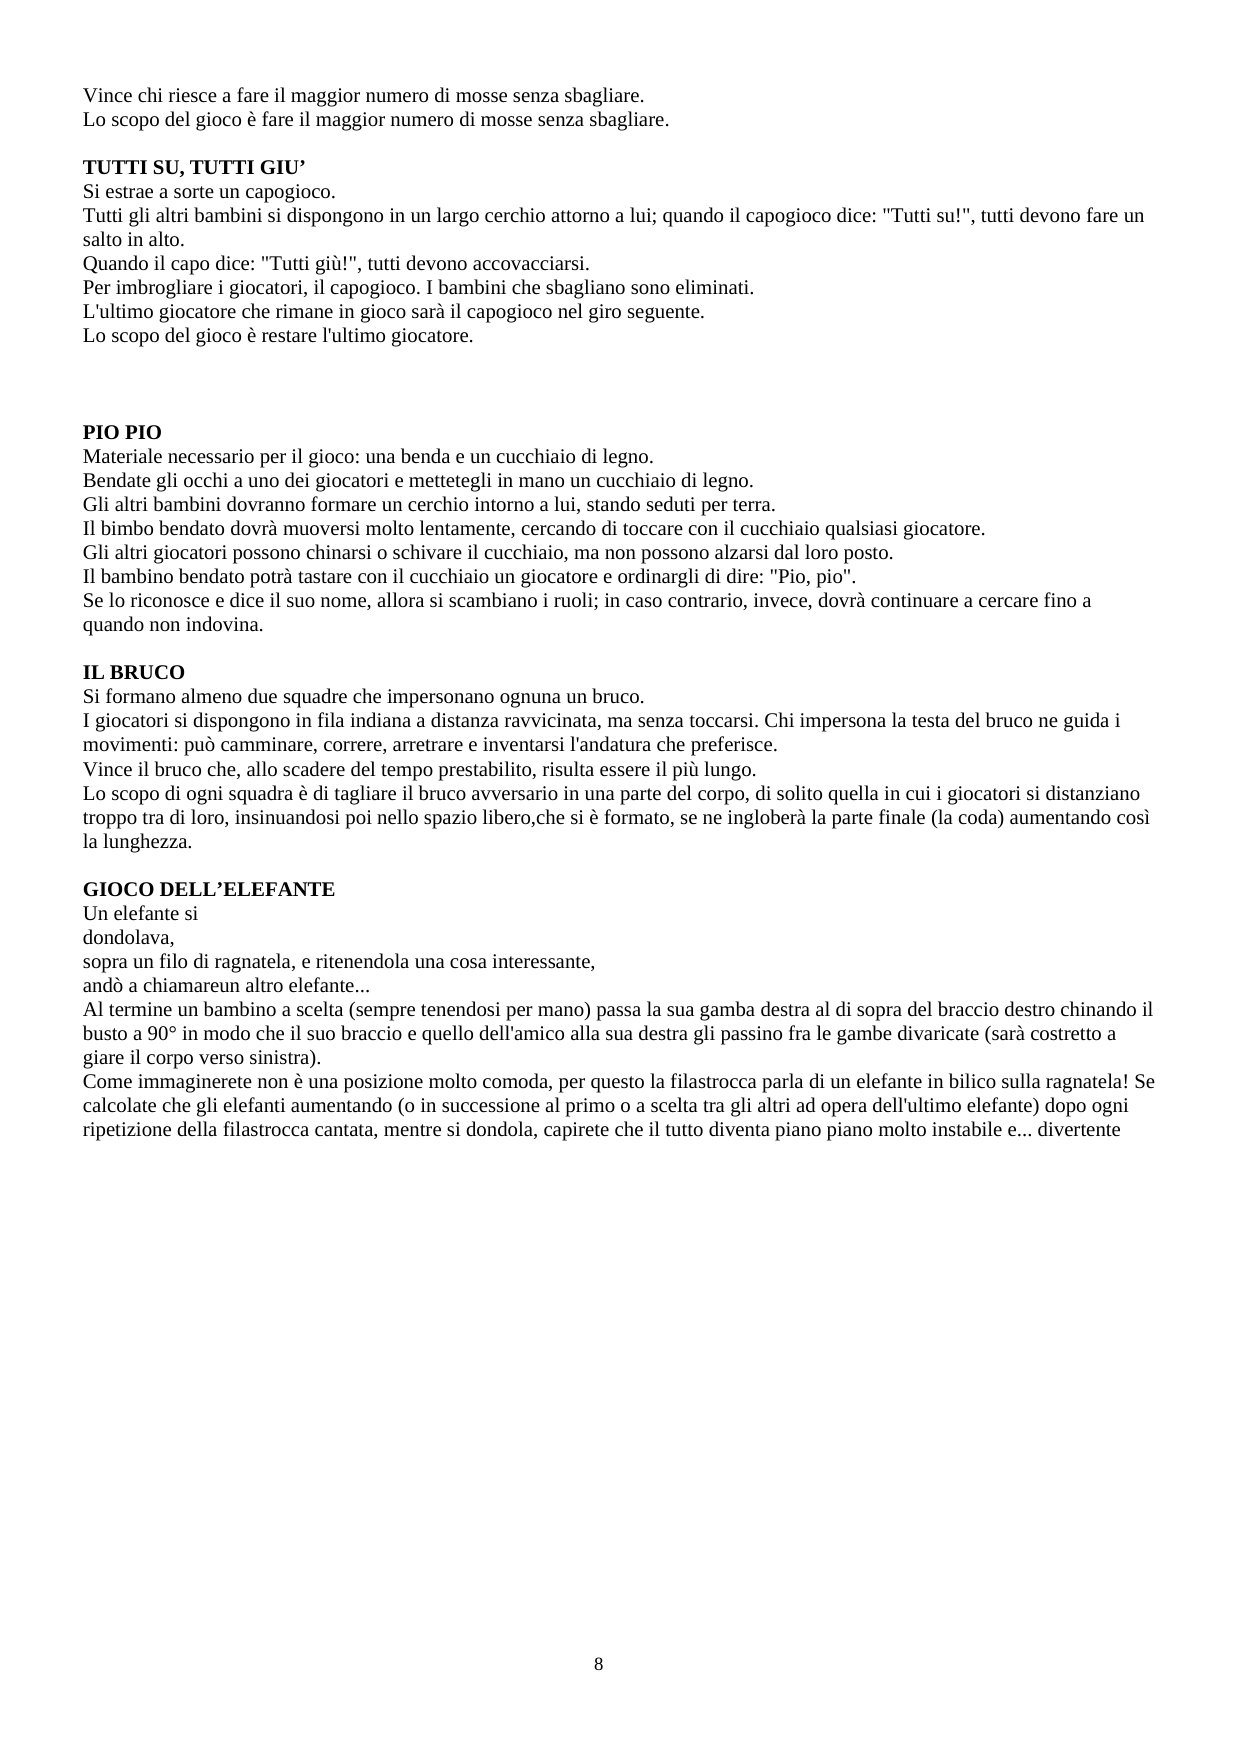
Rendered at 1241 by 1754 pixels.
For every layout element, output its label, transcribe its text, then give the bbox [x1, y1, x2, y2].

text Materiale necessario per il gioco: una benda e un cucchiaio di legno. Bendate gli occhi a uno dei giocatori e mettetegli in mano un cucchiaio di legno. Gli altri bambini dovranno formare un cerchio intorno a lui, stando seduti per terra. [83, 444, 1157, 516]
text Il bambino bendato potrà tastare con il cucchiaio un giocatore e ordinargli di dire: "Pio, pio". [83, 564, 1157, 588]
text Un elefante si [83, 901, 1157, 925]
text GIOCO DELL’ELEFANTE [83, 877, 1157, 901]
text Gli altri giocatori possono chinarsi o schivare il cucchiaio, ma non possono alzarsi dal loro posto. [83, 540, 1157, 564]
text Si estrae a sorte un capogioco. [83, 179, 1157, 203]
text Come immaginerete non è una posizione molto comoda, per questo la filastrocca parla di un elefante in bilico sulla ragnatela! Se calcolate che gli elefanti aumentando (o in successione al primo o a scelta tra gli altri ad opera dell'ultimo elefante) dopo ogni ripetizione della filastrocca cantata, mentre si dondola, capirete che il tutto diventa piano piano molto instabile e... divertente [83, 1069, 1157, 1141]
text Tutti gli altri bambini si dispongono in un largo cerchio attorno a lui; quando il capogioco dice: "Tutti su!", tutti devono fare un salto in alto. Quando il capo dice: "Tutti giù!", tutti devono accovacciarsi. Per imbrogliare i giocatori, il capogioco. I bambini che sbagliano sono eliminati. L'ultimo giocatore che rimane in gioco sarà il capogioco nel giro seguente. Lo scopo del gioco è restare l'ultimo giocatore. [83, 203, 1157, 347]
text IL BRUCO [83, 660, 1157, 684]
text dondolava, sopra un filo di ragnatela, e ritenendola una cosa interessante, andò a chiamareun altro elefante... [83, 925, 1157, 997]
text PIO PIO [83, 419, 1157, 444]
text TUTTI SU, TUTTI GIU’ [83, 155, 1157, 179]
text Il bimbo bendato dovrà muoversi molto lentamente, cercando di toccare con il cucchiaio qualsiasi giocatore. [83, 516, 1157, 540]
text Se lo riconosce e dice il suo nome, allora si scambiano i ruoli; in caso contrario, invece, dovrà continuare a cercare fino a quando non indovina. [83, 588, 1157, 636]
text Al termine un bambino a scelta (sempre tenendosi per mano) passa la sua gamba destra al di sopra del braccio destro chinando il busto a 90° in modo che il suo braccio e quello dell'amico alla sua destra gli passino fra le gambe divaricate (sarà costretto a giare il corpo verso sinistra). [83, 997, 1157, 1069]
text Si formano almeno due squadre che impersonano ognuna un bruco. I giocatori si dispongono in fila indiana a distanza ravvicinata, ma senza toccarsi. Chi impersona la testa del bruco ne guida i movimenti: può camminare, correre, arretrare e inventarsi l'andatura che preferisce. Vince il bruco che, allo scadere del tempo prestabilito, risulta essere il più lungo. Lo scopo di ogni squadra è di tagliare il bruco avversario in una parte del corpo, di solito quella in cui i giocatori si distanziano troppo tra di loro, insinuandosi poi nello spazio libero,che si è formato, se ne ingloberà la parte finale (la coda) aumentando così la lunghezza. [83, 684, 1157, 853]
text Vince chi riesce a fare il maggior numero di mosse senza sbagliare. Lo scopo del gioco è fare il maggior numero di mosse senza sbagliare. [83, 83, 1157, 131]
